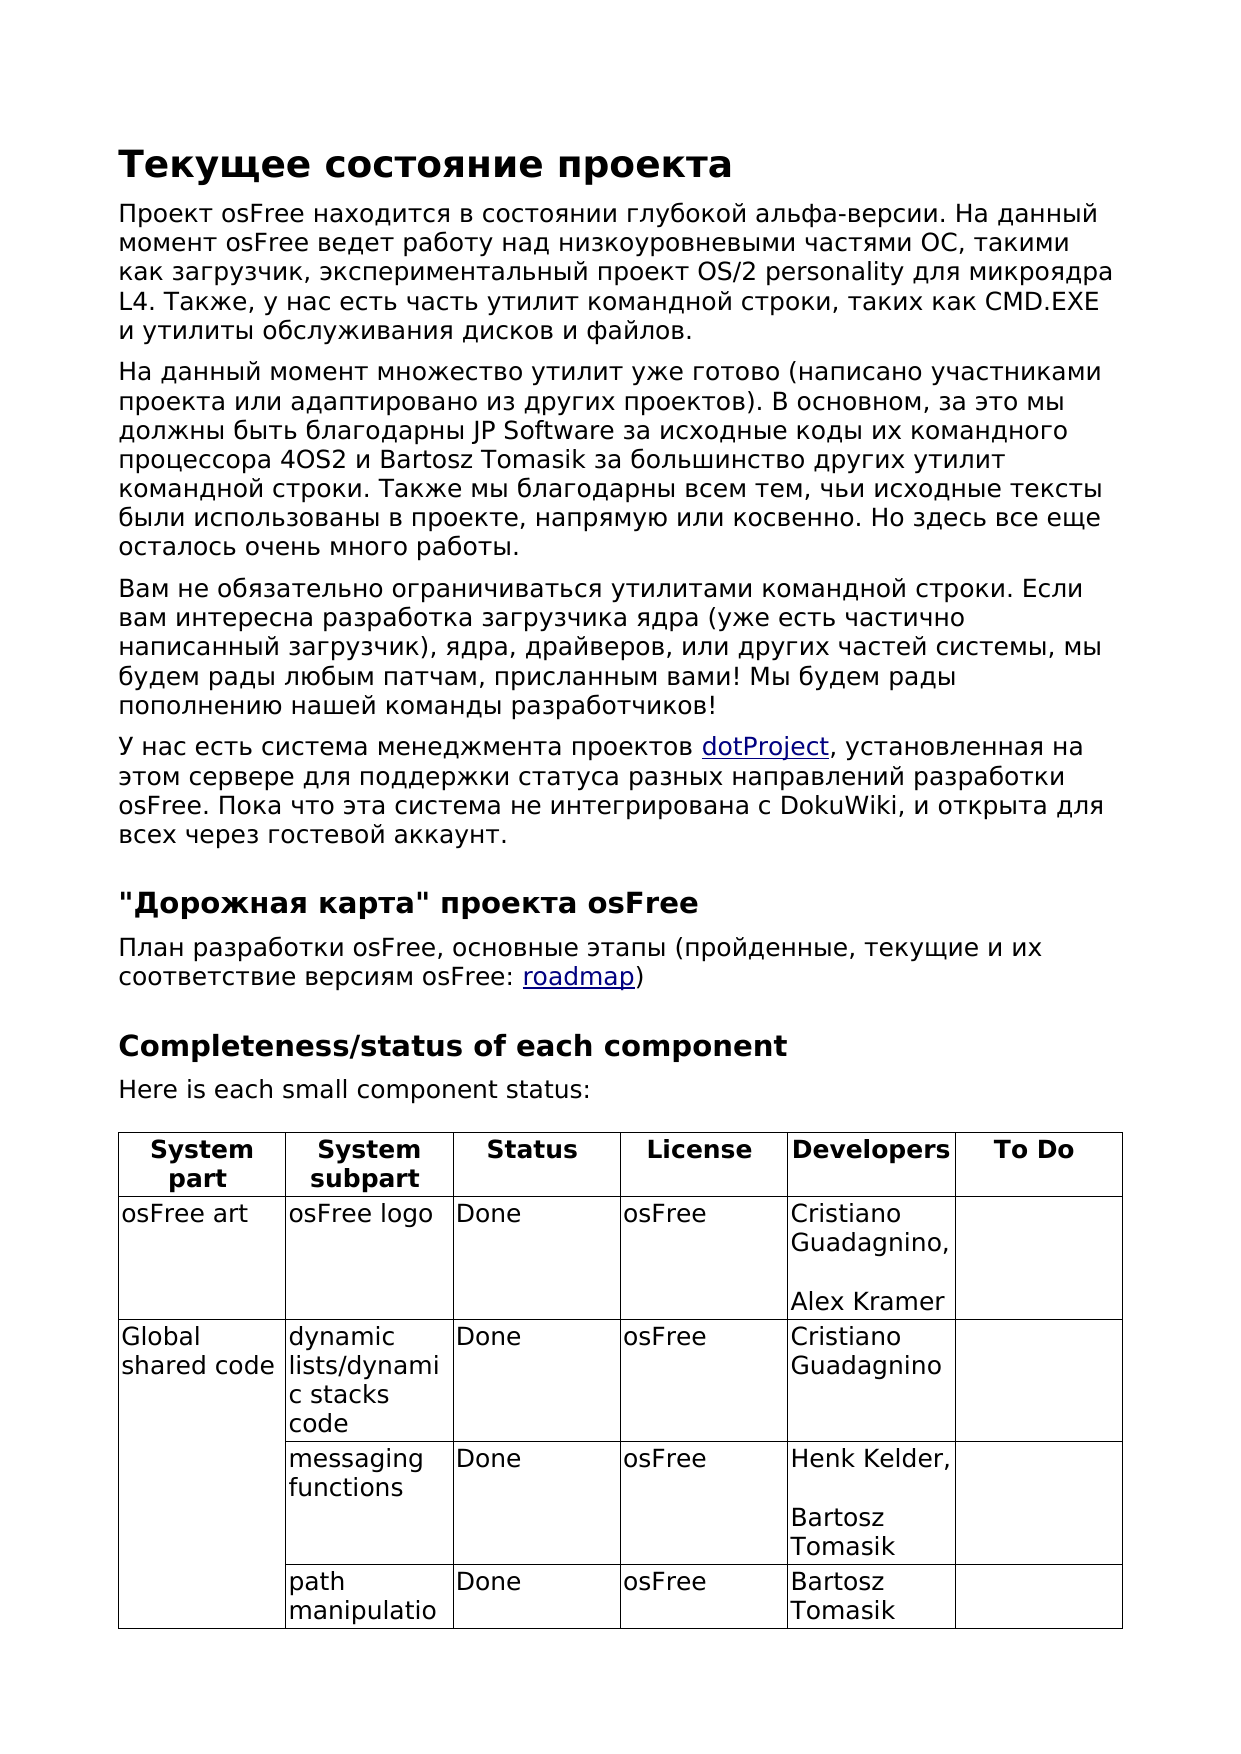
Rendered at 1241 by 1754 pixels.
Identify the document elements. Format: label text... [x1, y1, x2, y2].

text Here is each small component status: [118, 1076, 1122, 1105]
table_cell [956, 1320, 1122, 1441]
table_cell Cristiano Guadagnino, Alex Kramer [788, 1197, 955, 1319]
table_cell [956, 1197, 1122, 1319]
subtitle Completeness/status of each component [118, 1029, 1122, 1063]
table_header Status [454, 1133, 620, 1196]
text Вам не обязательно ограничиваться утилитами командной строки. Если вам интересна разработка загрузчика ядра (уже есть частично написанный загрузчик), ядра, драйверов, или других частей системы, мы будем рады любым патчам, присланным вами! Мы будем рады пополнению нашей команды разработчиков! [118, 574, 1122, 720]
table_cell Done [454, 1565, 620, 1628]
table_header License [621, 1133, 787, 1196]
table_cell Done [454, 1442, 620, 1564]
text План разработки osFree, основные этапы (пройденные, текущие и их соответствие версиям osFree: roadmap) [118, 933, 1122, 992]
table_cell osFree logo [286, 1197, 453, 1319]
table_header System subpart [286, 1133, 453, 1196]
table_cell Global shared code [119, 1320, 285, 1628]
table_cell [956, 1565, 1122, 1628]
table_cell osFree [621, 1565, 787, 1628]
table_cell osFree [621, 1442, 787, 1564]
table_cell path manipulatio [286, 1565, 453, 1628]
table_cell Cristiano Guadagnino [788, 1320, 955, 1441]
table_cell Done [454, 1320, 620, 1441]
table_header Developers [788, 1133, 955, 1196]
table_header System part [119, 1133, 285, 1196]
text У нас есть система менеджмента проектов dotProject, установленная на этом сервере для поддержки статуса разных направлений разработки osFree. Пока что эта система не интегрирована с DokuWiki, и открыта для всех через гостевой аккаунт. [118, 733, 1122, 849]
subtitle "Дорожная карта" проекта osFree [118, 887, 1122, 921]
table_cell Henk Kelder, Bartosz Tomasik [788, 1442, 955, 1564]
subtitle Текущее состояние проекта [118, 143, 1122, 187]
text Проект osFree находится в состоянии глубокой альфа-версии. На данный момент osFree ведет работу над низкоуровневыми частями ОС, такими как загрузчик, экспериментальный проект OS/2 personality для микроядра L4. Также, у нас есть часть утилит командной строки, таких как CMD.EXE и утилиты обслуживания дисков и файлов. [118, 199, 1122, 345]
table_cell osFree [621, 1197, 787, 1319]
table_cell osFree art [119, 1197, 285, 1319]
text На данный момент множество утилит уже готово (написано участниками проекта или адаптировано из других проектов). В основном, за это мы должны быть благодарны JP Software за исходные коды их командного процессора 4OS2 и Bartosz Tomasik за большинство других утилит командной строки. Также мы благодарны всем тем, чьи исходные тексты были использованы в проекте, напрямую или косвенно. Но здесь все еще осталось очень много работы. [118, 358, 1122, 562]
table_cell dynamic lists/dynamic stacks code [286, 1320, 453, 1441]
table_header To Do [956, 1133, 1122, 1196]
table_cell osFree [621, 1320, 787, 1441]
table_cell messaging functions [286, 1442, 453, 1564]
table_cell [956, 1442, 1122, 1564]
table_cell Bartosz Tomasik [788, 1565, 955, 1628]
table_cell Done [454, 1197, 620, 1319]
